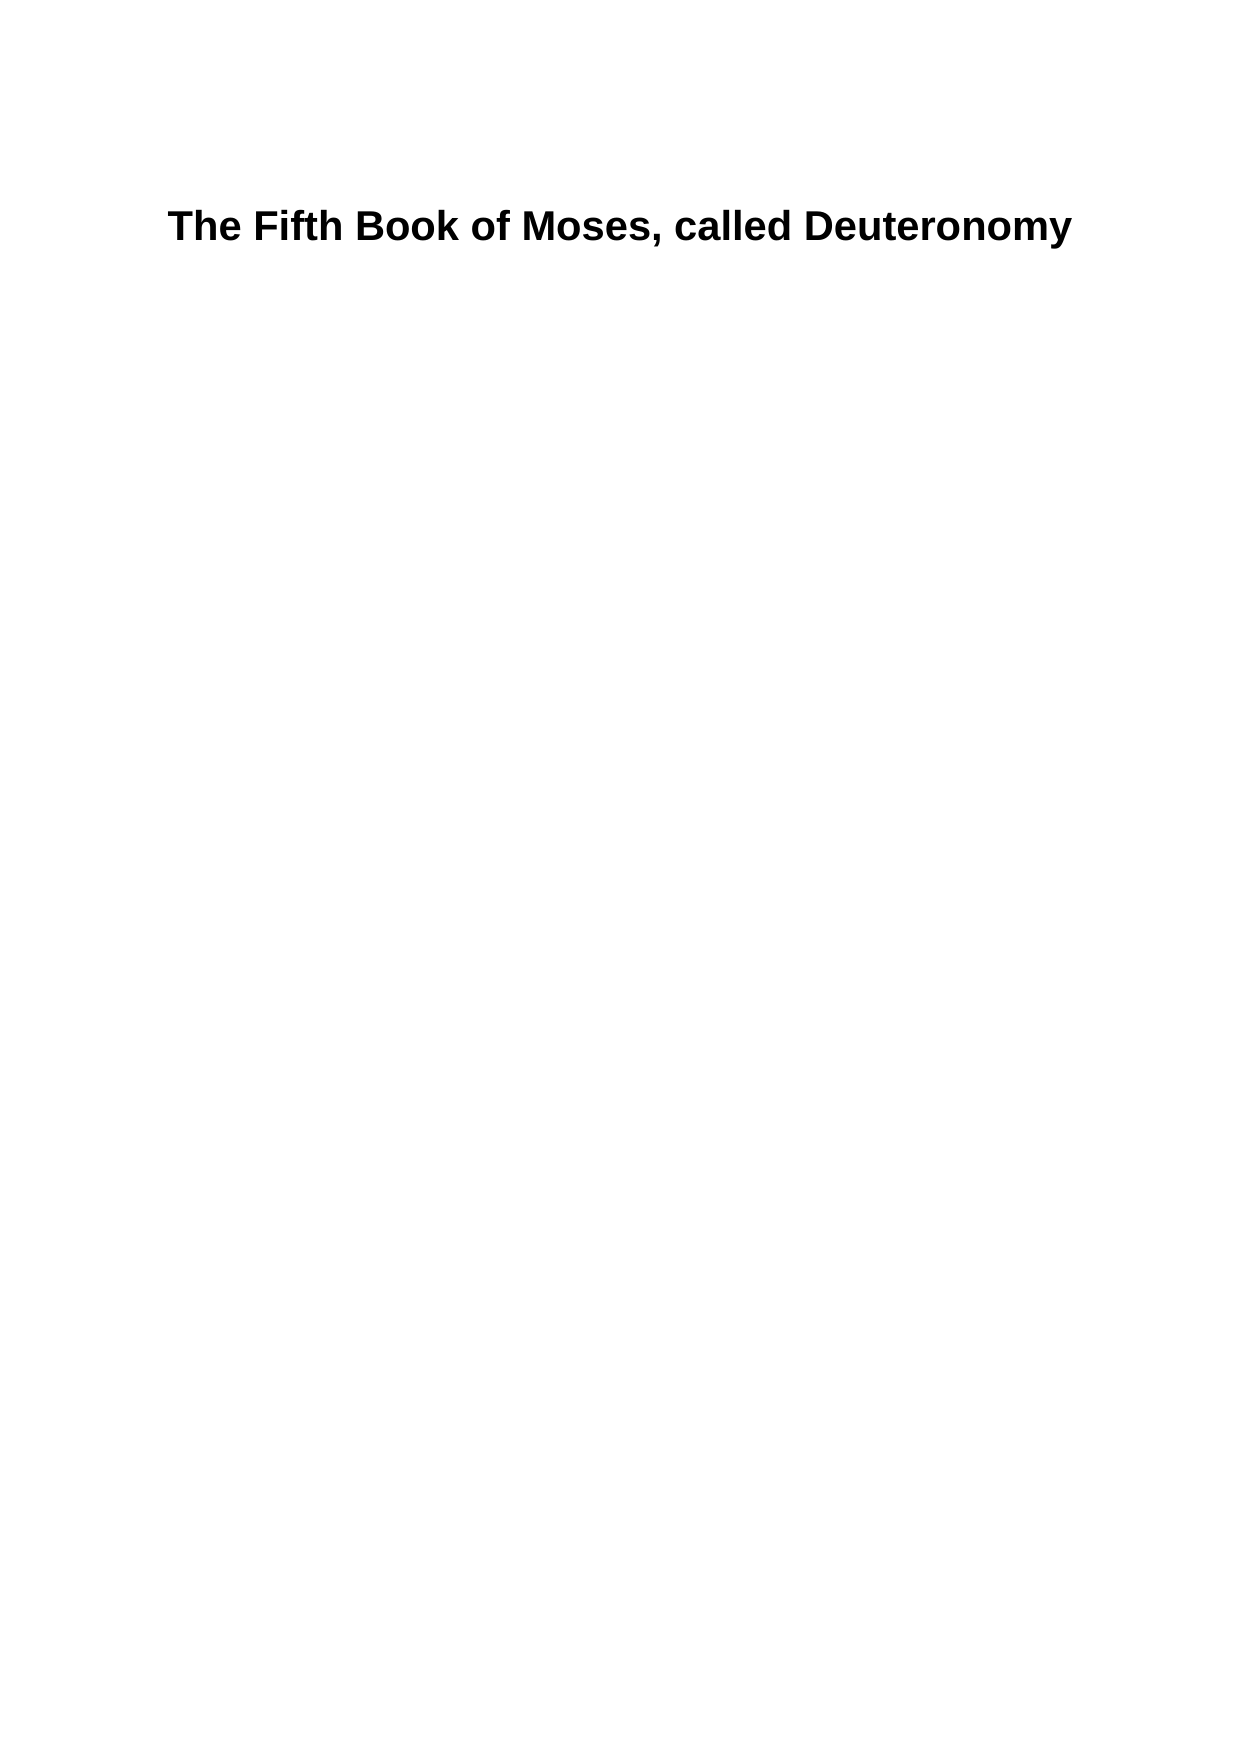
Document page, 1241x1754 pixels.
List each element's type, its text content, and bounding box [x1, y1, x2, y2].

title The Fifth Book of Moses, called Deuteronomy [118, 201, 1122, 249]
